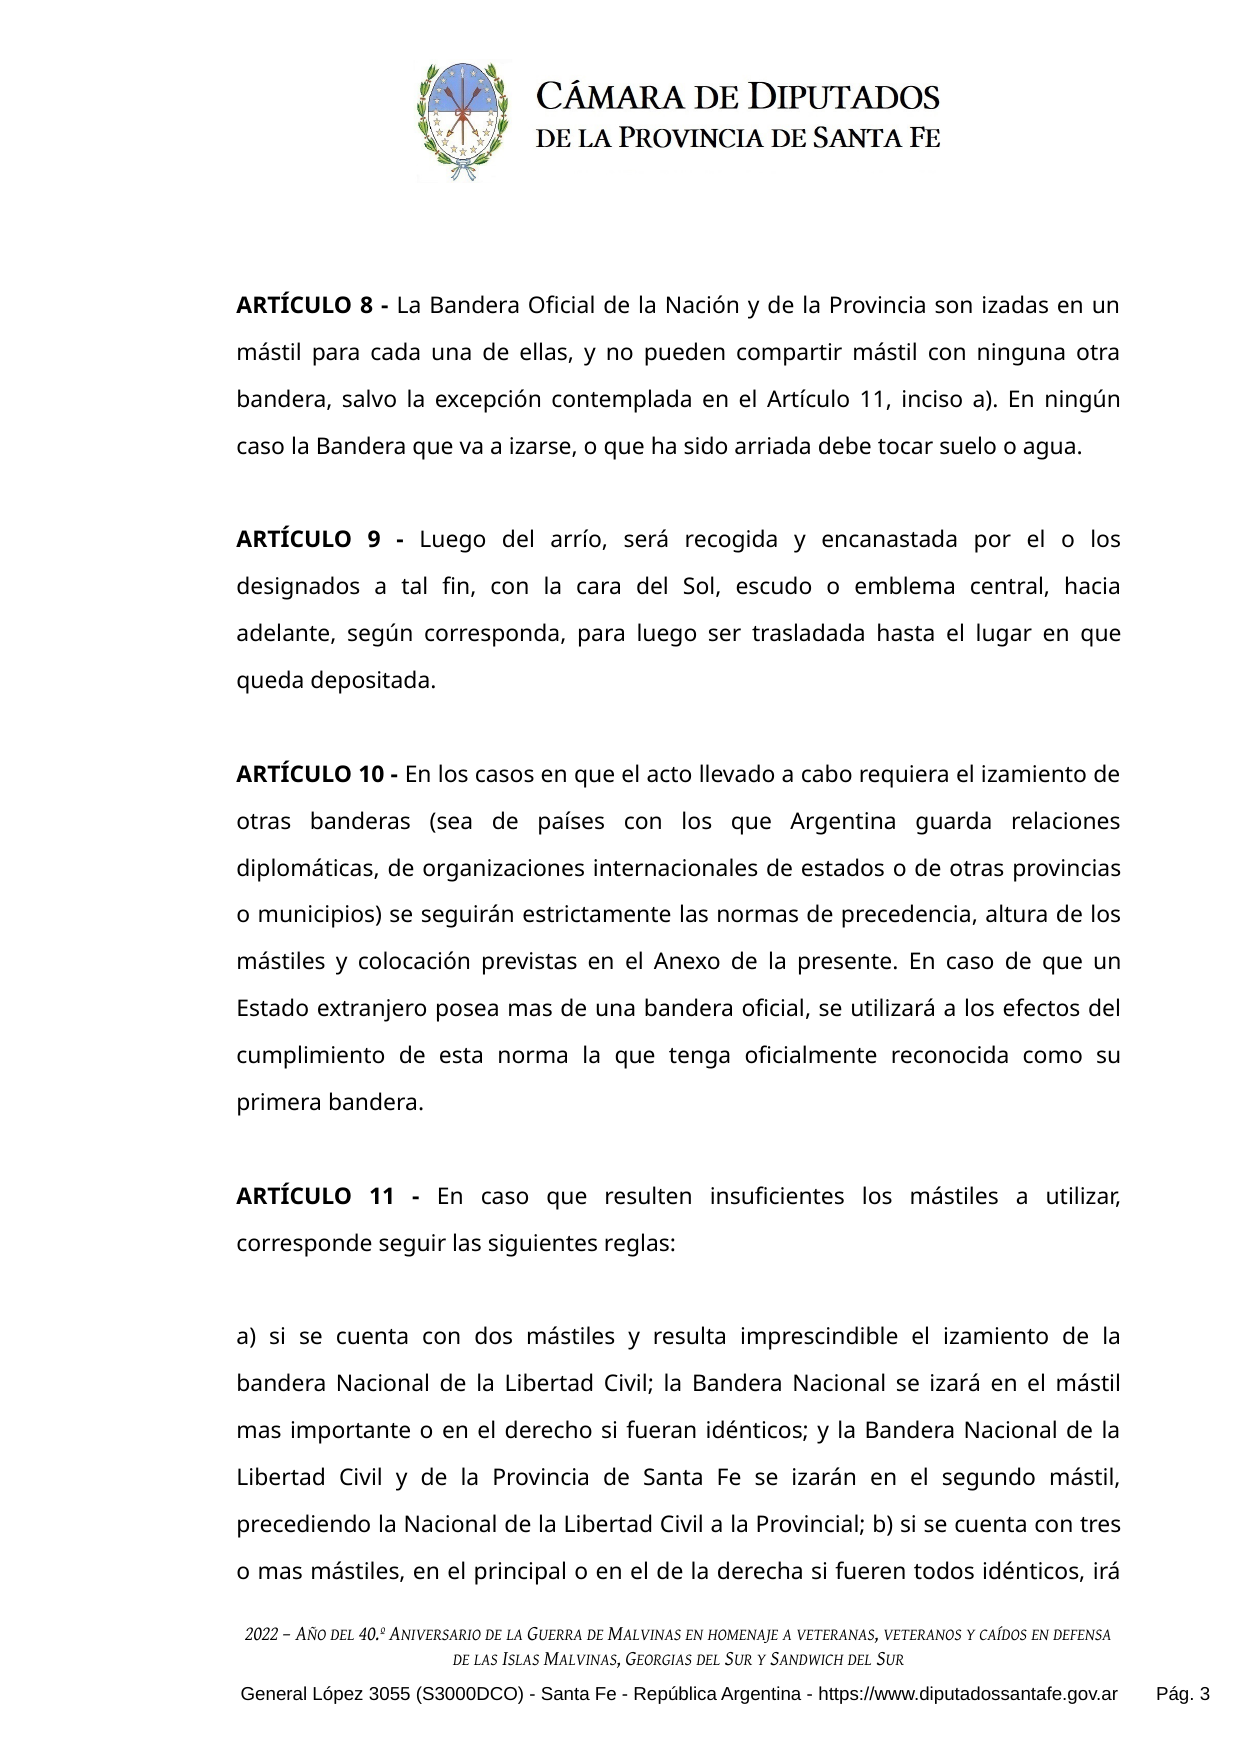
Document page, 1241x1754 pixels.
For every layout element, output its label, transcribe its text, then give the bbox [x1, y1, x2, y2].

text ARTÍCULO 11 - En caso que resulten insuficientes los mástiles a utilizar, corresponde seguir las siguientes reglas: [236, 1180, 1122, 1258]
text ARTÍCULO 8 - La Bandera Oficial de la Nación y de la Provincia son izadas en un mástil para cada una de ellas, y no pueden compartir mástil con ninguna otra bandera, salvo la excepción contemplada en el Artículo 11, inciso a). En ningún caso la Bandera que va a izarse, o que ha sido arriada debe tocar suelo o agua. [236, 289, 1122, 461]
text ARTÍCULO 10 - En los casos en que el acto llevado a cabo requiera el izamiento de otras banderas (sea de países con los que Argentina guarda relaciones diplomáticas, de organizaciones internacionales de estados o de otras provincias o municipios) se seguirán estrictamente las normas de precedencia, altura de los mástiles y colocación previstas en el Anexo de la presente. En caso de que un Estado extranjero posea mas de una bandera oficial, se utilizará a los efectos del cumplimiento de esta norma la que tenga oficialmente reconocida como su primera bandera. [236, 758, 1122, 1117]
picture [413, 59, 945, 183]
text a) si se cuenta con dos mástiles y resulta imprescindible el izamiento de la bandera Nacional de la Libertad Civil; la Bandera Nacional se izará en el mástil mas importante o en el derecho si fueran idénticos; y la Bandera Nacional de la Libertad Civil y de la Provincia de Santa Fe se izarán en el segundo mástil, precediendo la Nacional de la Libertad Civil a la Provincial; b) si se cuenta con tres o mas mástiles, en el principal o en el de la derecha si fueren todos idénticos, irá [236, 1320, 1122, 1586]
text ARTÍCULO 9 - Luego del arrío, será recogida y encanastada por el o los designados a tal fin, con la cara del Sol, escudo o emblema central, hacia adelante, según corresponda, para luego ser trasladada hasta el lugar en que queda depositada. [236, 523, 1122, 695]
